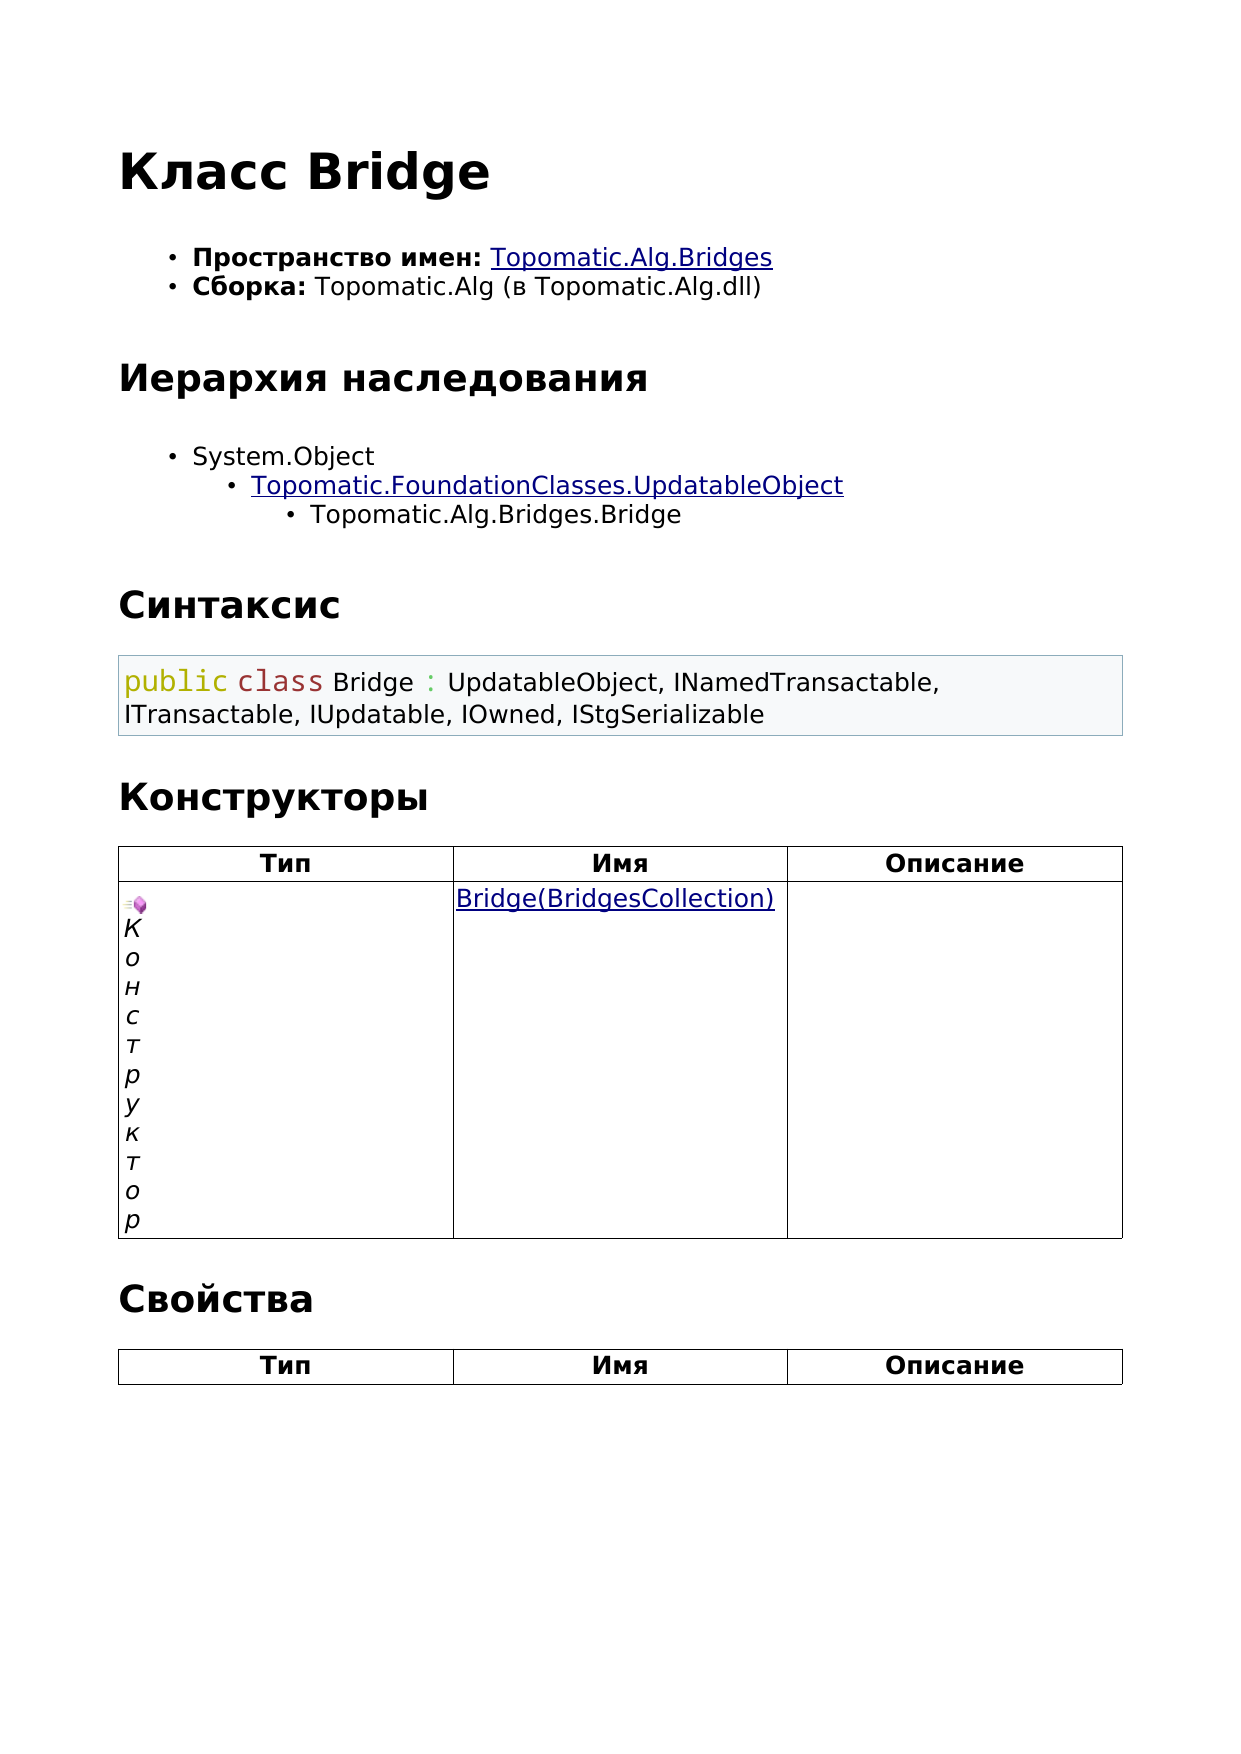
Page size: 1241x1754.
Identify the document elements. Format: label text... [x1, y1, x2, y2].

table_header Описание [788, 847, 1122, 881]
list Topomatic.Alg.Bridges.Bridge [295, 500, 1122, 529]
list Сборка: Topomatic.Alg (в Topomatic.Alg.dll) [177, 272, 1122, 302]
table_header Тип [119, 1350, 453, 1384]
list Пространство имен: Topomatic.Alg.Bridges [177, 243, 1122, 272]
table_cell [788, 882, 1122, 1238]
list Topomatic.FoundationClasses.UpdatableObject [236, 471, 1122, 500]
subtitle Свойства [118, 1278, 1122, 1321]
subtitle Конструкторы [118, 775, 1122, 819]
picture [121, 896, 147, 914]
table_header public class Bridge : UpdatableObject, INamedTransactable, ITransactable, IUpdatable, IOwned, IStgSerializable [119, 656, 1122, 735]
list System.Object [177, 442, 1122, 471]
table_cell Bridge(BridgesCollection) [454, 882, 787, 1238]
table_header Имя [454, 1350, 787, 1384]
subtitle Класс Bridge [118, 143, 1122, 201]
table_cell [119, 882, 453, 1238]
subtitle Синтаксис [118, 584, 1122, 627]
table_header Имя [454, 847, 787, 881]
table_header Описание [788, 1350, 1122, 1384]
subtitle Иерархия наследования [118, 356, 1122, 400]
table_header Тип [119, 847, 453, 881]
